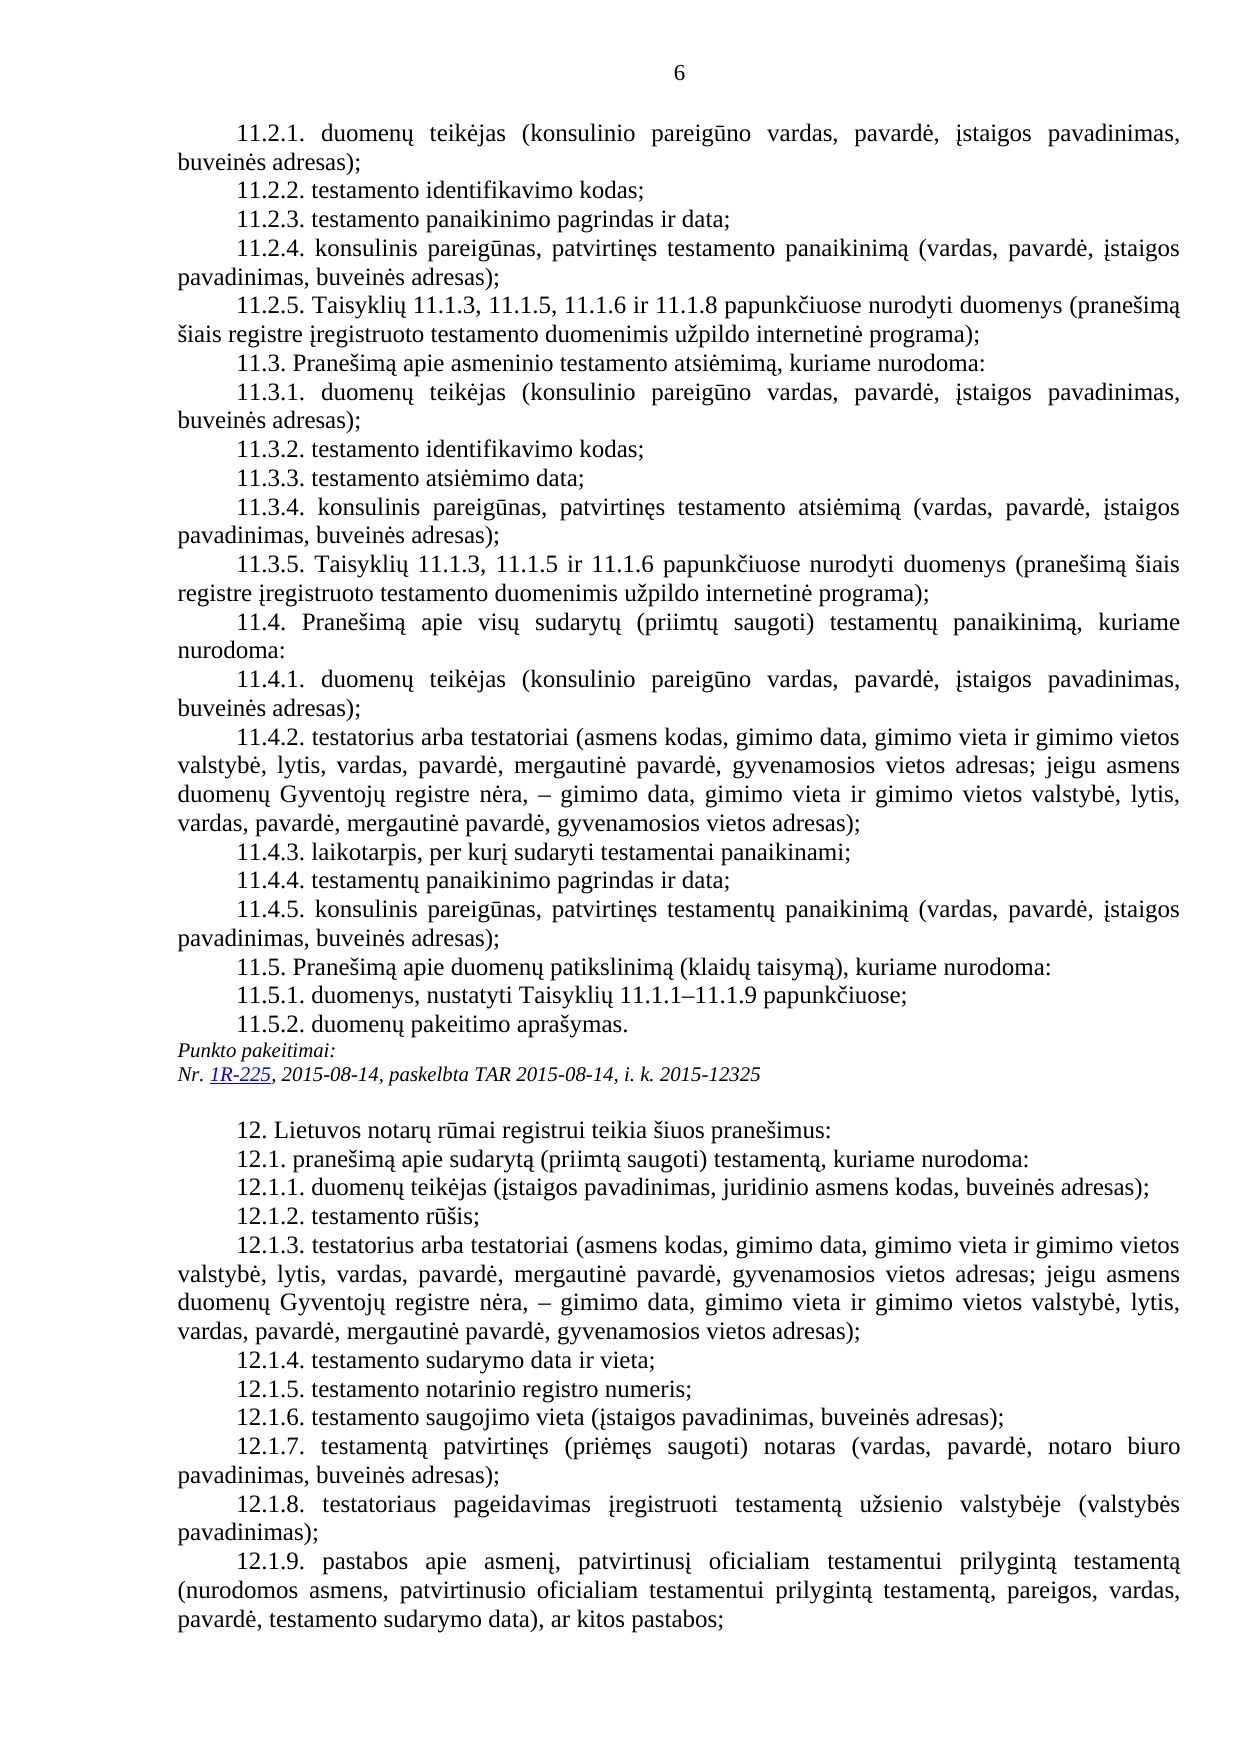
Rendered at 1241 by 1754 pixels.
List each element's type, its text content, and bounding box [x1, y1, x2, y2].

text 12.1.8. testatoriaus pageidavimas įregistruoti testamentą užsienio valstybėje (valstybės pavadinimas); [177, 1489, 1181, 1546]
text 11.4.3. laikotarpis, per kurį sudaryti testamentai panaikinami; [177, 837, 1181, 866]
text 11.5.1. duomenys, nustatyti Taisyklių 11.1.1–11.1.9 papunkčiuose; [177, 981, 1181, 1009]
text 11.2.3. testamento panaikinimo pagrindas ir data; [177, 204, 1181, 233]
text 12.1.4. testamento sudarymo data ir vieta; [177, 1345, 1181, 1374]
text 12.1.9. pastabos apie asmenį, patvirtinusį oficialiam testamentui prilygintą testamentą (nurodomos asmens, patvirtinusio oficialiam testamentui prilygintą testamentą, pareigos, vardas, pavardė, testamento sudarymo data), ar kitos pastabos; [177, 1546, 1181, 1632]
text 11.4.1. duomenų teikėjas (konsulinio pareigūno vardas, pavardė, įstaigos pavadinimas, buveinės adresas); [177, 664, 1181, 722]
text 12.1.6. testamento saugojimo vieta (įstaigos pavadinimas, buveinės adresas); [177, 1402, 1181, 1431]
text 12.1.3. testatorius arba testatoriai (asmens kodas, gimimo data, gimimo vieta ir gimimo vietos valstybė, lytis, vardas, pavardė, mergautinė pavardė, gyvenamosios vietos adresas; jeigu asmens duomenų Gyventojų registre nėra, – gimimo data, gimimo vieta ir gimimo vietos valstybė, lytis, vardas, pavardė, mergautinė pavardė, gyvenamosios vietos adresas); [177, 1230, 1181, 1345]
text 11.3. Pranešimą apie asmeninio testamento atsiėmimą, kuriame nurodoma: [177, 348, 1181, 377]
text 11.4.4. testamentų panaikinimo pagrindas ir data; [177, 866, 1181, 894]
text 12.1.5. testamento notarinio registro numeris; [177, 1374, 1181, 1402]
text 12.1.1. duomenų teikėjas (įstaigos pavadinimas, juridinio asmens kodas, buveinės adresas); [177, 1172, 1181, 1201]
text 11.4.5. konsulinis pareigūnas, patvirtinęs testamentų panaikinimą (vardas, pavardė, įstaigos pavadinimas, buveinės adresas); [177, 894, 1181, 952]
text Nr. 1R-225, 2015-08-14, paskelbta TAR 2015-08-14, i. k. 2015-12325 [177, 1062, 1181, 1086]
text 12.1. pranešimą apie sudarytą (priimtą saugoti) testamentą, kuriame nurodoma: [177, 1144, 1181, 1172]
text 12. Lietuvos notarų rūmai registrui teikia šiuos pranešimus: [177, 1115, 1181, 1144]
text 11.3.4. konsulinis pareigūnas, patvirtinęs testamento atsiėmimą (vardas, pavardė, įstaigos pavadinimas, buveinės adresas); [177, 492, 1181, 549]
text 11.5. Pranešimą apie duomenų patikslinimą (klaidų taisymą), kuriame nurodoma: [177, 952, 1181, 981]
text 11.3.1. duomenų teikėjas (konsulinio pareigūno vardas, pavardė, įstaigos pavadinimas, buveinės adresas); [177, 377, 1181, 434]
text 11.3.5. Taisyklių 11.1.3, 11.1.5 ir 11.1.6 papunkčiuose nurodyti duomenys (pranešimą šiais registre įregistruoto testamento duomenimis užpildo internetinė programa); [177, 549, 1181, 607]
text 11.3.3. testamento atsiėmimo data; [177, 463, 1181, 492]
text 12.1.2. testamento rūšis; [177, 1201, 1181, 1230]
text 11.5.2. duomenų pakeitimo aprašymas. [177, 1009, 1181, 1038]
text 11.2.2. testamento identifikavimo kodas; [177, 176, 1181, 204]
text 11.2.1. duomenų teikėjas (konsulinio pareigūno vardas, pavardė, įstaigos pavadinimas, buveinės adresas); [177, 118, 1181, 176]
text 11.4.2. testatorius arba testatoriai (asmens kodas, gimimo data, gimimo vieta ir gimimo vietos valstybė, lytis, vardas, pavardė, mergautinė pavardė, gyvenamosios vietos adresas; jeigu asmens duomenų Gyventojų registre nėra, – gimimo data, gimimo vieta ir gimimo vietos valstybė, lytis, vardas, pavardė, mergautinė pavardė, gyvenamosios vietos adresas); [177, 722, 1181, 837]
text 11.3.2. testamento identifikavimo kodas; [177, 434, 1181, 463]
text 11.2.5. Taisyklių 11.1.3, 11.1.5, 11.1.6 ir 11.1.8 papunkčiuose nurodyti duomenys (pranešimą šiais registre įregistruoto testamento duomenimis užpildo internetinė programa); [177, 291, 1181, 348]
text 11.2.4. konsulinis pareigūnas, patvirtinęs testamento panaikinimą (vardas, pavardė, įstaigos pavadinimas, buveinės adresas); [177, 233, 1181, 291]
text 12.1.7. testamentą patvirtinęs (priėmęs saugoti) notaras (vardas, pavardė, notaro biuro pavadinimas, buveinės adresas); [177, 1431, 1181, 1489]
text 11.4. Pranešimą apie visų sudarytų (priimtų saugoti) testamentų panaikinimą, kuriame nurodoma: [177, 607, 1181, 664]
text Punkto pakeitimai: [177, 1038, 1181, 1062]
